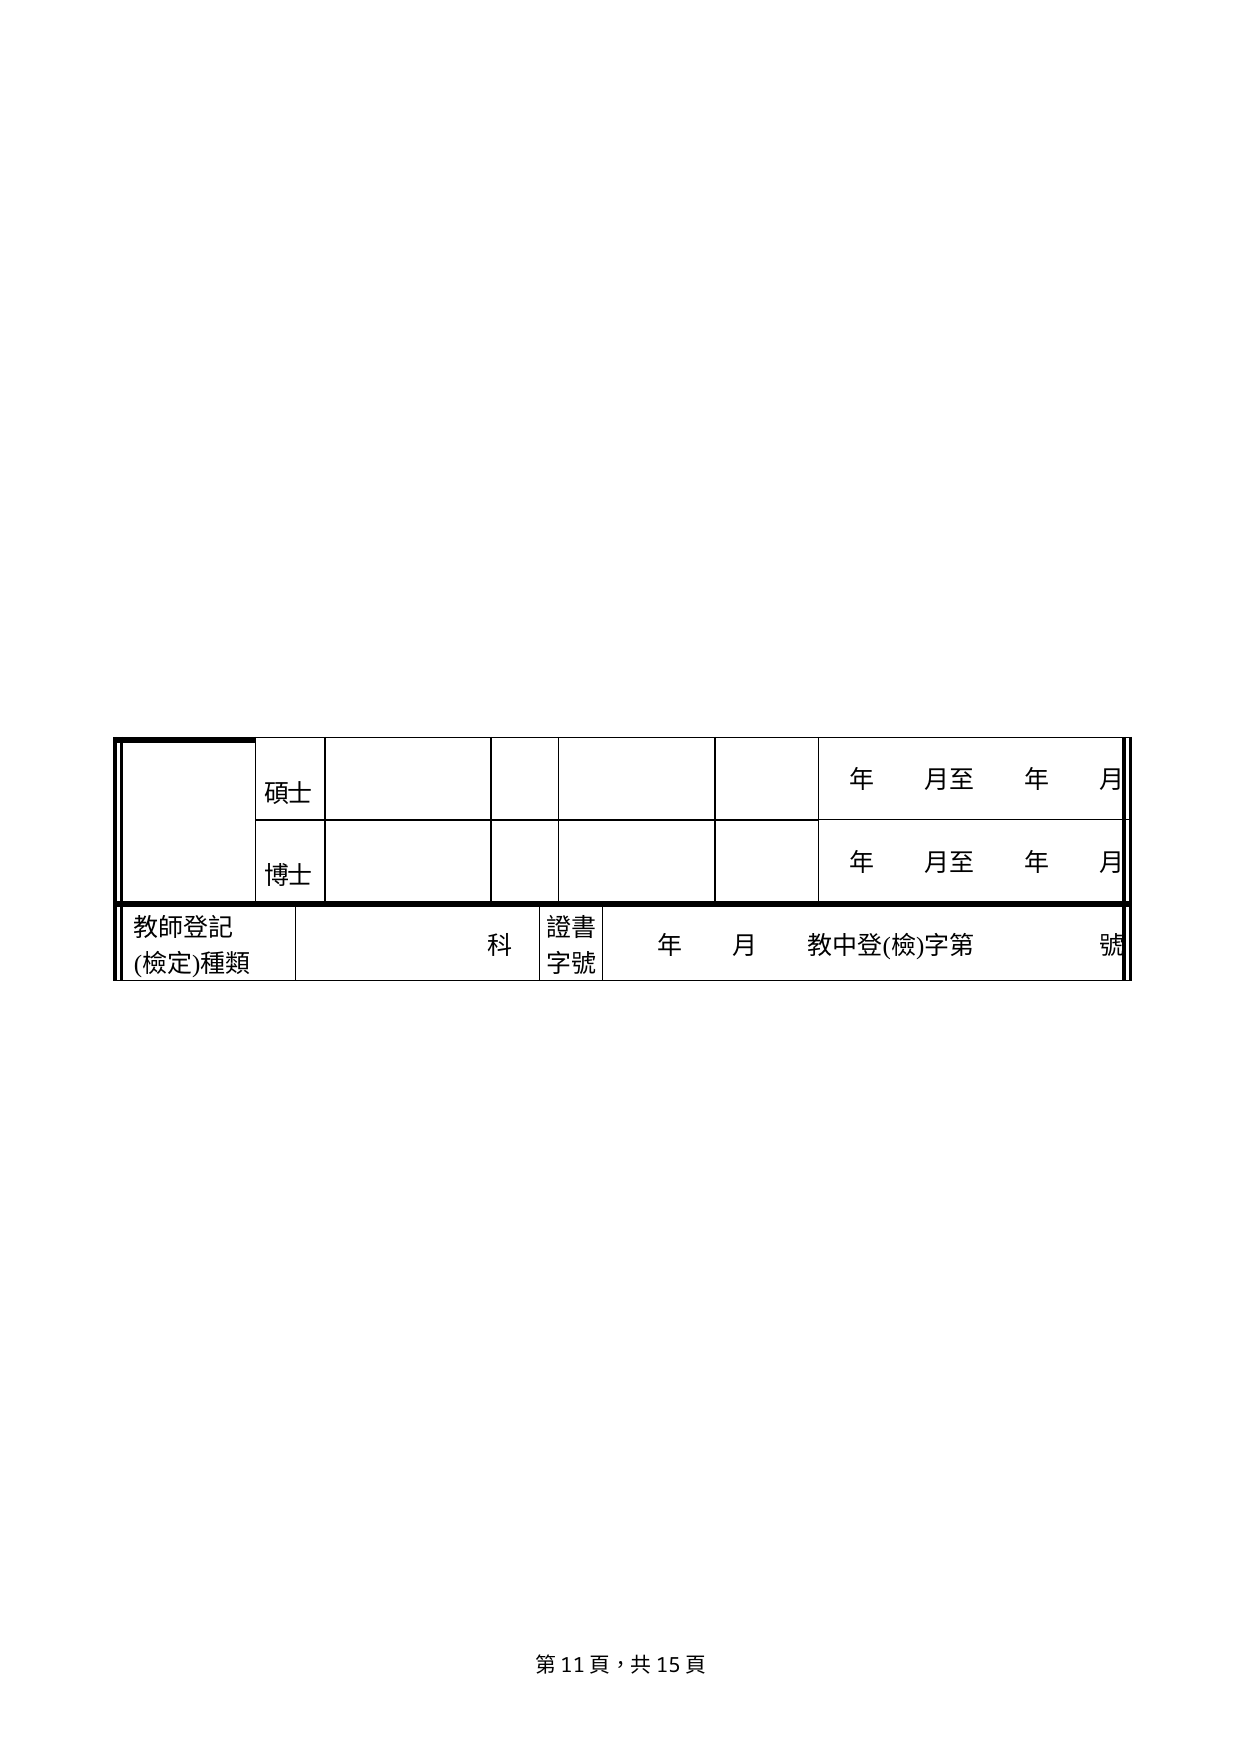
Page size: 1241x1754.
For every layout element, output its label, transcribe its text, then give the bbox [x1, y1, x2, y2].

table_cell 年 月至 年 月 [819, 738, 1122, 819]
table_cell [492, 738, 558, 819]
table_cell 科 [296, 907, 539, 980]
table_cell 教師登記 (檢定)種類 [123, 907, 295, 980]
table_cell [716, 821, 818, 901]
table_cell 證書字號 [540, 907, 602, 980]
table_cell [716, 738, 818, 819]
table_cell 年 月至 年 月 [819, 820, 1122, 901]
table_cell 博士 [256, 821, 324, 901]
table_cell [326, 738, 490, 819]
table_cell [123, 743, 255, 901]
table_cell [559, 738, 714, 819]
table_cell 碩士 [256, 738, 324, 819]
table_cell [492, 821, 558, 901]
table_cell 年 月 教中登(檢)字第 號 [603, 907, 1122, 980]
table_cell [326, 821, 490, 901]
table_cell [559, 821, 714, 901]
